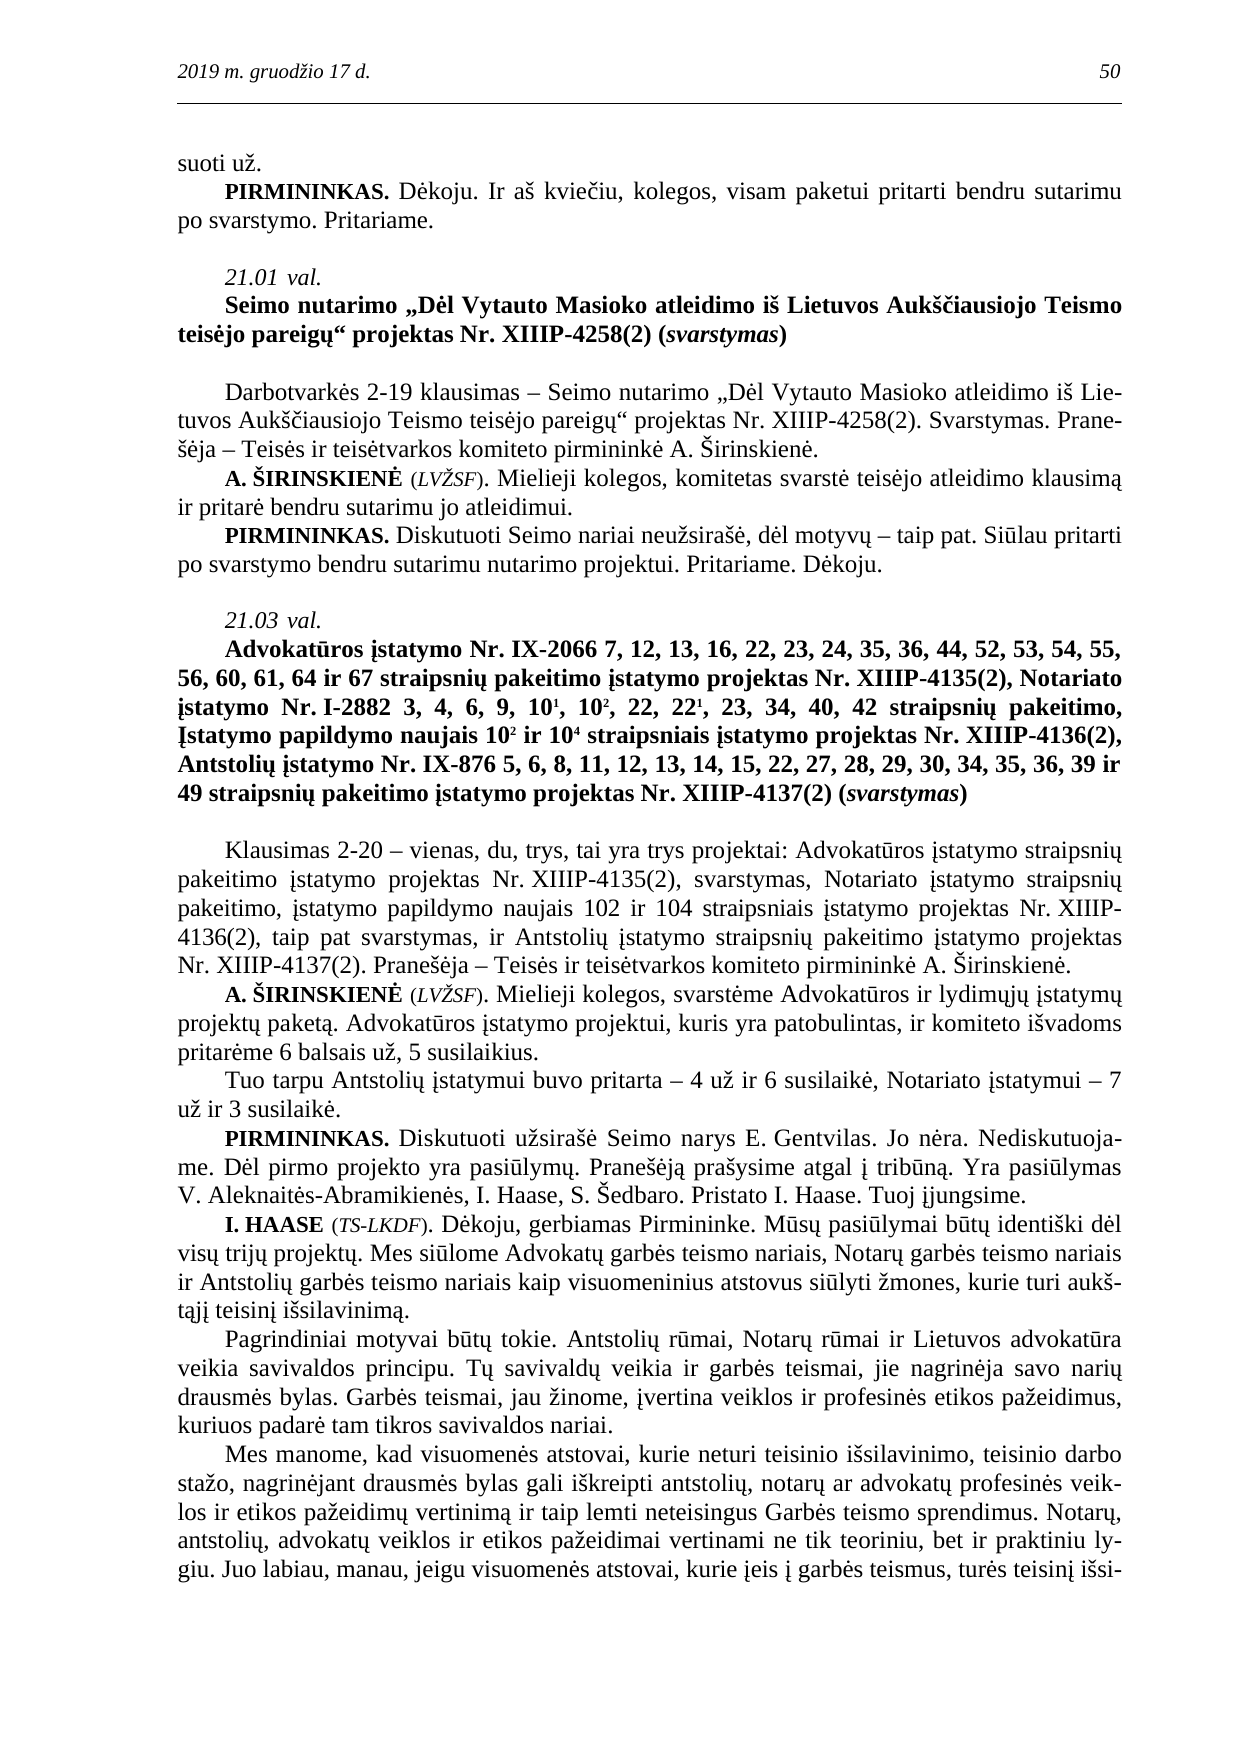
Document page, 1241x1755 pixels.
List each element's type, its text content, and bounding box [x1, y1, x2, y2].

text Tuo tar­pu Ant­sto­lių įsta­ty­mui bu­vo pri­tar­ta – 4 už ir 6 su­si­lai­kė, No­ta­ria­to įsta­ty­mui – 7 už ir 3 su­si­lai­kė. [177, 1065, 1122, 1123]
text A. ŠIRINSKIENĖ (LVŽSF). Mie­lie­ji ko­le­gos, svars­tė­me Ad­vo­ka­tū­ros ir ly­di­mų­jų įsta­ty­mų pro­jek­tų pa­ke­tą. Ad­vo­ka­tū­ros įsta­ty­mo pro­jek­tui, ku­ris yra pa­to­bu­lin­tas, ir ko­mi­te­to iš­va­doms pri­ta­rė­me 6 bal­sais už, 5 su­si­lai­kius. [177, 979, 1122, 1065]
text Mes ma­no­me, kad vi­suo­me­nės at­sto­vai, ku­rie ne­tu­ri tei­si­nio iš­si­la­vi­ni­mo, tei­si­nio dar­bo sta­žo, nag­ri­nė­jant draus­mės by­las ga­li iš­kreip­ti ant­sto­lių, no­ta­rų ar ad­vo­ka­tų pro­fe­si­nės veik­los ir eti­kos pa­žei­di­mų ver­ti­ni­mą ir taip lem­ti ne­tei­sin­gus Gar­bės teis­mo spren­di­mus. No­ta­rų, ant­sto­lių, ad­vo­ka­tų veik­los ir eti­kos pa­žei­di­mai ver­ti­na­mi ne tik te­ori­niu, bet ir prak­ti­niu ly­giu. Juo la­biau, ma­nau, jei­gu vi­suo­me­nės at­sto­vai, ku­rie įeis į gar­bės teis­mus, tu­rės tei­si­nį iš­si­ [177, 1439, 1122, 1583]
text PIRMININKAS. Dė­ko­ju. Ir aš kvie­čiu, ko­le­gos, vi­sam pa­ke­tui pri­tar­ti ben­dru su­ta­ri­mu po svars­ty­mo. Pri­ta­ria­me. [177, 176, 1122, 234]
text PIRMININKAS. Dis­ku­tuo­ti už­si­ra­šė Sei­mo na­rys E. Gent­vi­las. Jo nė­ra. Ne­dis­ku­tuo­ja­me. Dėl pir­mo pro­jek­to yra pa­siū­ly­mų. Pra­ne­šė­ją pra­šy­si­me at­gal į tri­bū­ną. Yra pa­siū­ly­mas V. Ale­k­nai­tės-Ab­ra­mi­kie­nės, I. Ha­a­se, S. Šed­ba­ro. Pri­sta­to I. Ha­a­se. Tuoj įjung­si­me. [177, 1123, 1122, 1209]
text 21.03 val. [224, 607, 1122, 634]
text Sei­mo nu­ta­ri­mo „Dėl Vy­tau­to Ma­sio­ko at­lei­di­mo iš Lie­tu­vos Aukš­čiau­sio­jo Teis­mo tei­sė­jo pa­rei­gų“ pro­jek­tas Nr. XIIIP-4258(2) (svars­ty­mas) [177, 290, 1122, 348]
text Ad­vo­ka­tū­ros įsta­ty­mo Nr. IX-2066 7, 12, 13, 16, 22, 23, 24, 35, 36, 44, 52, 53, 54, 55, 56, 60, 61, 64 ir 67 straips­nių pa­kei­ti­mo įsta­ty­mo pro­jek­tas Nr. XIIIP-4135(2), No­ta­ria­to įsta­ty­mo Nr. I-2882 3, 4, 6, 9, 101, 102, 22, 221, 23, 34, 40, 42 straips­nių pa­kei­ti­mo, Įstatymo pa­pil­dy­mo nau­jais 102 ir 104 straips­niais įsta­ty­mo pro­jek­tas Nr. XIIIP-4136(2), Ant­sto­lių įsta­ty­mo Nr. IX-876 5, 6, 8, 11, 12, 13, 14, 15, 22, 27, 28, 29, 30, 34, 35, 36, 39 ir 49 straips­nių pa­kei­ti­mo įsta­ty­mo pro­jek­tas Nr. XIIIP-4137(2) (svars­ty­mas) [177, 634, 1122, 807]
text 21.01 val. [224, 263, 1122, 290]
text Pa­grin­di­niai mo­ty­vai bū­tų to­kie. Ant­sto­lių rū­mai, No­ta­rų rū­mai ir Lie­tu­vos ad­vo­ka­tū­ra vei­kia sa­vi­val­dos prin­ci­pu. Tų sa­vi­val­dų vei­kia ir gar­bės teis­mai, jie nag­ri­nė­ja sa­vo na­rių draus­mės by­las. Gar­bės teis­mai, jau ži­no­me, įver­ti­na veik­los ir pro­fe­si­nės eti­kos pa­žei­di­mus, ku­riuos pa­da­rė tam tik­ros sa­vi­val­dos na­riai. [177, 1324, 1122, 1439]
text I. HAASE (TS-LKDF). Dė­ko­ju, ger­bia­mas Pir­mi­nin­ke. Mū­sų pa­siū­ly­mai bū­tų iden­tiš­ki dėl vi­sų tri­jų pro­jek­tų. Mes siū­lo­me Ad­vo­ka­tų gar­bės teis­mo na­riais, No­ta­rų gar­bės teis­mo na­riais ir Ant­sto­lių gar­bės teis­mo na­riais kaip vi­suo­me­ni­nius at­sto­vus siū­ly­ti žmo­nes, ku­rie tu­ri aukš­tą­jį tei­si­nį iš­si­la­vi­ni­mą. [177, 1209, 1122, 1324]
text suo­ti už. [177, 148, 1122, 176]
text Klau­si­mas 2-20 – vie­nas, du, trys, tai yra trys pro­jek­tai: Ad­vo­ka­tū­ros įsta­ty­mo straips­nių pa­kei­ti­mo įsta­ty­mo pro­jek­tas Nr. XIIIP-4135(2), svars­ty­mas, No­ta­ria­to įsta­ty­mo straips­nių pakei­ti­mo, įsta­ty­mo pa­pil­dy­mo nau­jais 102 ir 104 straips­niais įsta­ty­mo pro­jek­tas Nr. XIIIP-4136(2), taip pat svars­ty­mas, ir Ant­sto­lių įsta­ty­mo straips­nių pa­kei­ti­mo įsta­ty­mo pro­jek­tas Nr. XIIIP-4137(2). Pra­ne­šė­ja – Tei­sės ir tei­sėt­var­kos ko­mi­te­to pir­mi­nin­kė A. Ši­rins­kie­nė. [177, 835, 1122, 979]
text A. ŠIRINSKIENĖ (LVŽSF). Mie­lie­ji ko­le­gos, ko­mi­te­tas svars­tė tei­sė­jo at­lei­di­mo klau­si­mą ir pri­ta­rė ben­dru su­ta­ri­mu jo at­lei­di­mui. [177, 463, 1122, 520]
text PIRMININKAS. Dis­ku­tuo­ti Sei­mo na­riai ne­už­si­ra­šė, dėl mo­ty­vų – taip pat. Siū­lau pri­tar­ti po svars­ty­mo ben­dru su­ta­ri­mu nu­ta­ri­mo pro­jek­tui. Pri­ta­ria­me. Dė­ko­ju. [177, 520, 1122, 578]
text Dar­bo­tvarkės 2-19 klau­si­mas – Sei­mo nu­ta­ri­mo „Dėl Vy­tau­to Ma­sio­ko at­lei­di­mo iš Lie­tu­vos Aukš­čiau­sio­jo Teis­mo tei­sė­jo pa­rei­gų“ pro­jek­tas Nr. XIIIP-4258(2). Svars­ty­mas. Pra­ne­šė­ja – Tei­sės ir tei­sėt­var­kos ko­mi­te­to pir­mi­nin­kė A. Ši­rins­kie­nė. [177, 377, 1122, 463]
